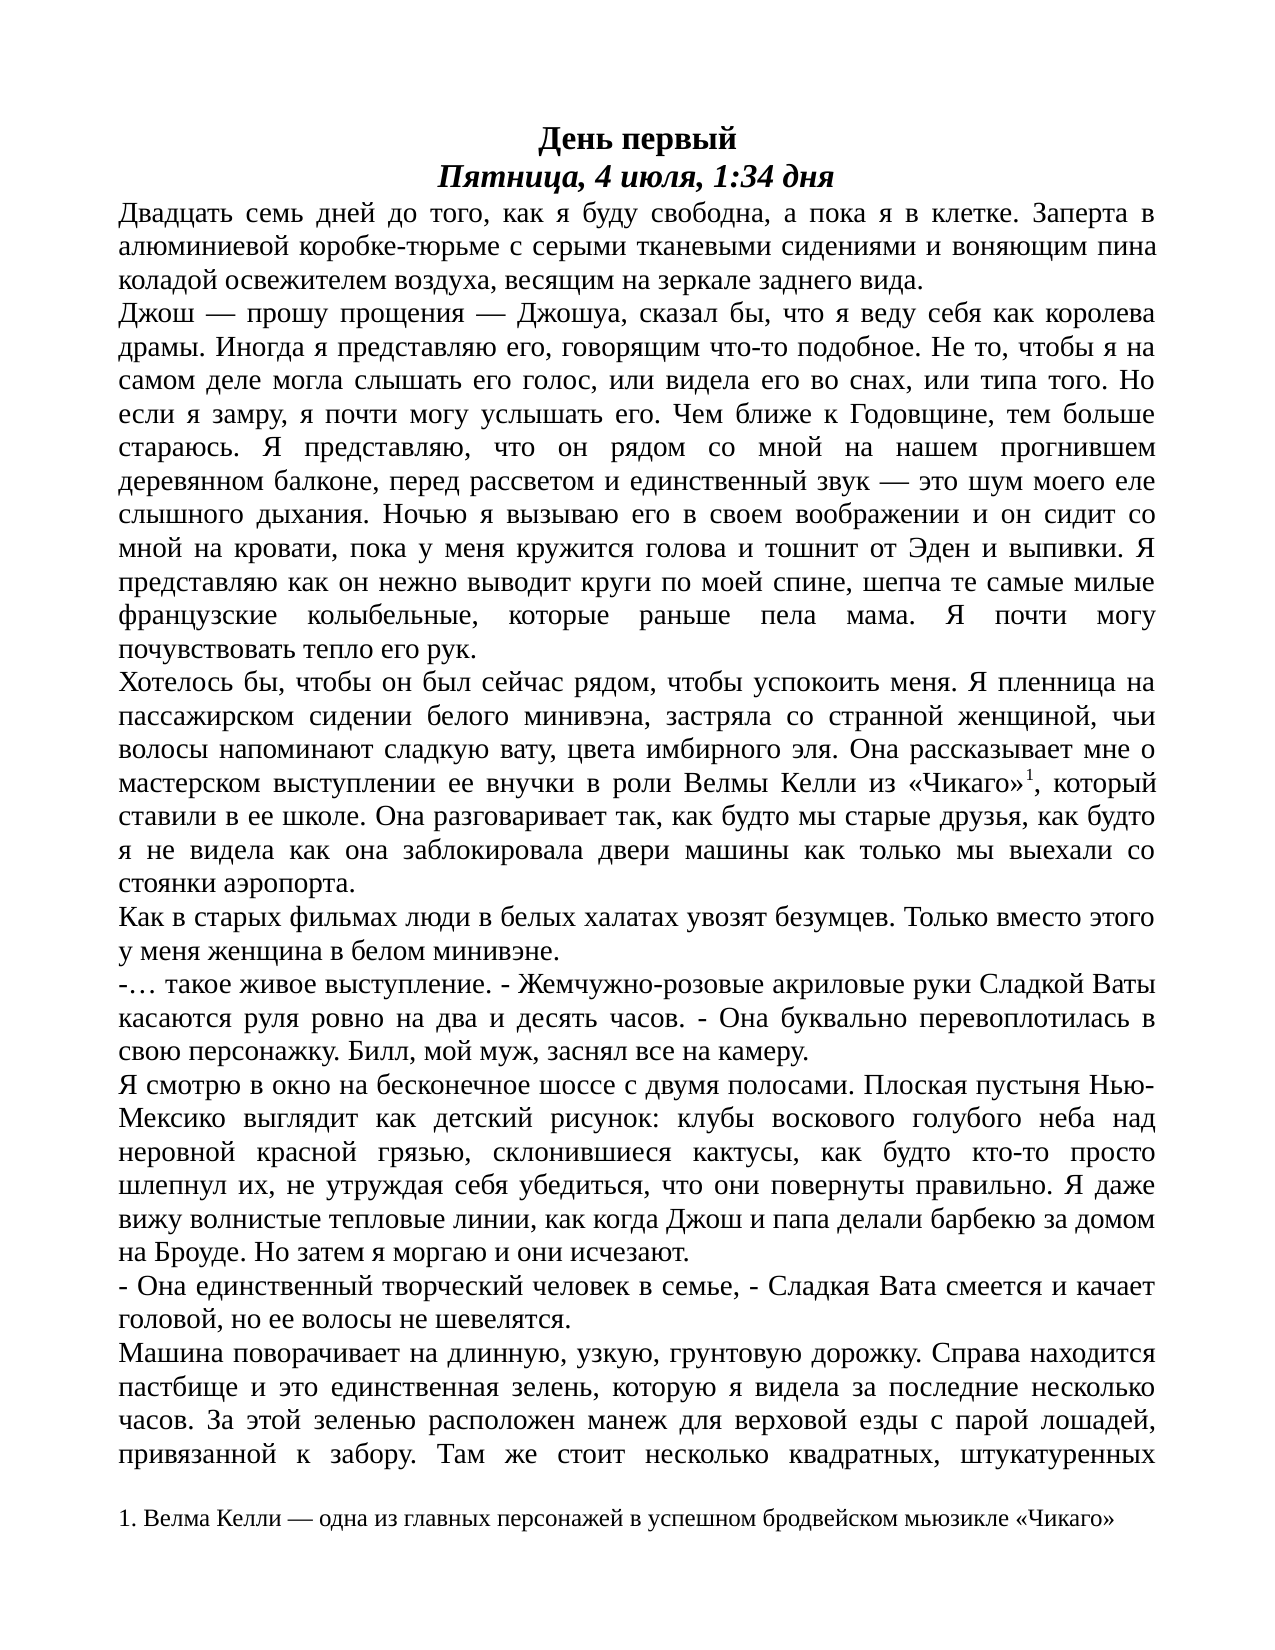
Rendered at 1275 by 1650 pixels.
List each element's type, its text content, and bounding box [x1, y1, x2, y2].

text Джош — прошу прощения — Джошуа, сказал бы, что я веду себя как королева драмы. Иногда я представляю его, говорящим что-то подобное. Не то, чтобы я на самом деле могла слышать его голос, или видела его во снах, или типа того. Но если я замру, я почти могу услышать его. Чем ближе к Годовщине, тем больше стараюсь. Я представляю, что он рядом со мной на нашем прогнившем деревянном балконе, перед рассветом и единственный звук — это шум моего еле слышного дыхания. Ночью я вызываю его в своем воображении и он сидит со мной на кровати, пока у меня кружится голова и тошнит от Эден и выпивки. Я представляю как он нежно выводит круги по моей спине, шепча те самые милые французские колыбельные, которые раньше пела мама. Я почти могу почувствовать тепло его рук. [118, 295, 1157, 664]
text Пятница, 4 июля, 1:34 дня [118, 156, 1157, 195]
text Машина поворачивает на длинную, узкую, грунтовую дорожку. Справа находится пастбище и это единственная зелень, которую я видела за последние несколько часов. За этой зеленью расположен манеж для верховой езды с парой лошадей, привязанной к забору. Там же стоит несколько квадратных, штукатуренных [118, 1335, 1157, 1469]
text День первый [118, 118, 1157, 156]
text -… такое живое выступление. - Жемчужно-розовые акриловые руки Сладкой Ваты касаются руля ровно на два и десять часов. - Она буквально перевоплотилась в свою персонажку. Билл, мой муж, заснял все на камеру. [118, 966, 1157, 1067]
text Как в старых фильмах люди в белых халатах увозят безумцев. Только вместо этого у меня женщина в белом минивэне. [118, 899, 1157, 966]
text - Она единственный творческий человек в семье, - Сладкая Вата смеется и качает головой, но ее волосы не шевелятся. [118, 1268, 1157, 1335]
text Я смотрю в окно на бесконечное шоссе с двумя полосами. Плоская пустыня Нью-Мексико выглядит как детский рисунок: клубы воскового голубого неба над неровной красной грязью, склонившиеся кактусы, как будто кто-то просто шлепнул их, не утруждая себя убедиться, что они повернуты правильно. Я даже вижу волнистые тепловые линии, как когда Джош и папа делали барбекю за домом на Броуде. Но затем я моргаю и они исчезают. [118, 1067, 1157, 1268]
text Хотелось бы, чтобы он был сейчас рядом, чтобы успокоить меня. Я пленница на пассажирском сидении белого минивэна, застряла со странной женщиной, чьи волосы напоминают сладкую вату, цвета имбирного эля. Она рассказывает мне о мастерском выступлении ее внучки в роли Велмы Келли из «Чикаго»1, который ставили в ее школе. Она разговаривает так, как будто мы старые друзья, как будто я не видела как она заблокировала двери машины как только мы выехали со стоянки аэропорта. [118, 664, 1157, 899]
text Двадцать семь дней до того, как я буду свободна, а пока я в клетке. Заперта в алюминиевой коробке-тюрьме с серыми тканевыми сидениями и воняющим пина коладой освежителем воздуха, весящим на зеркале заднего вида. [118, 195, 1157, 295]
